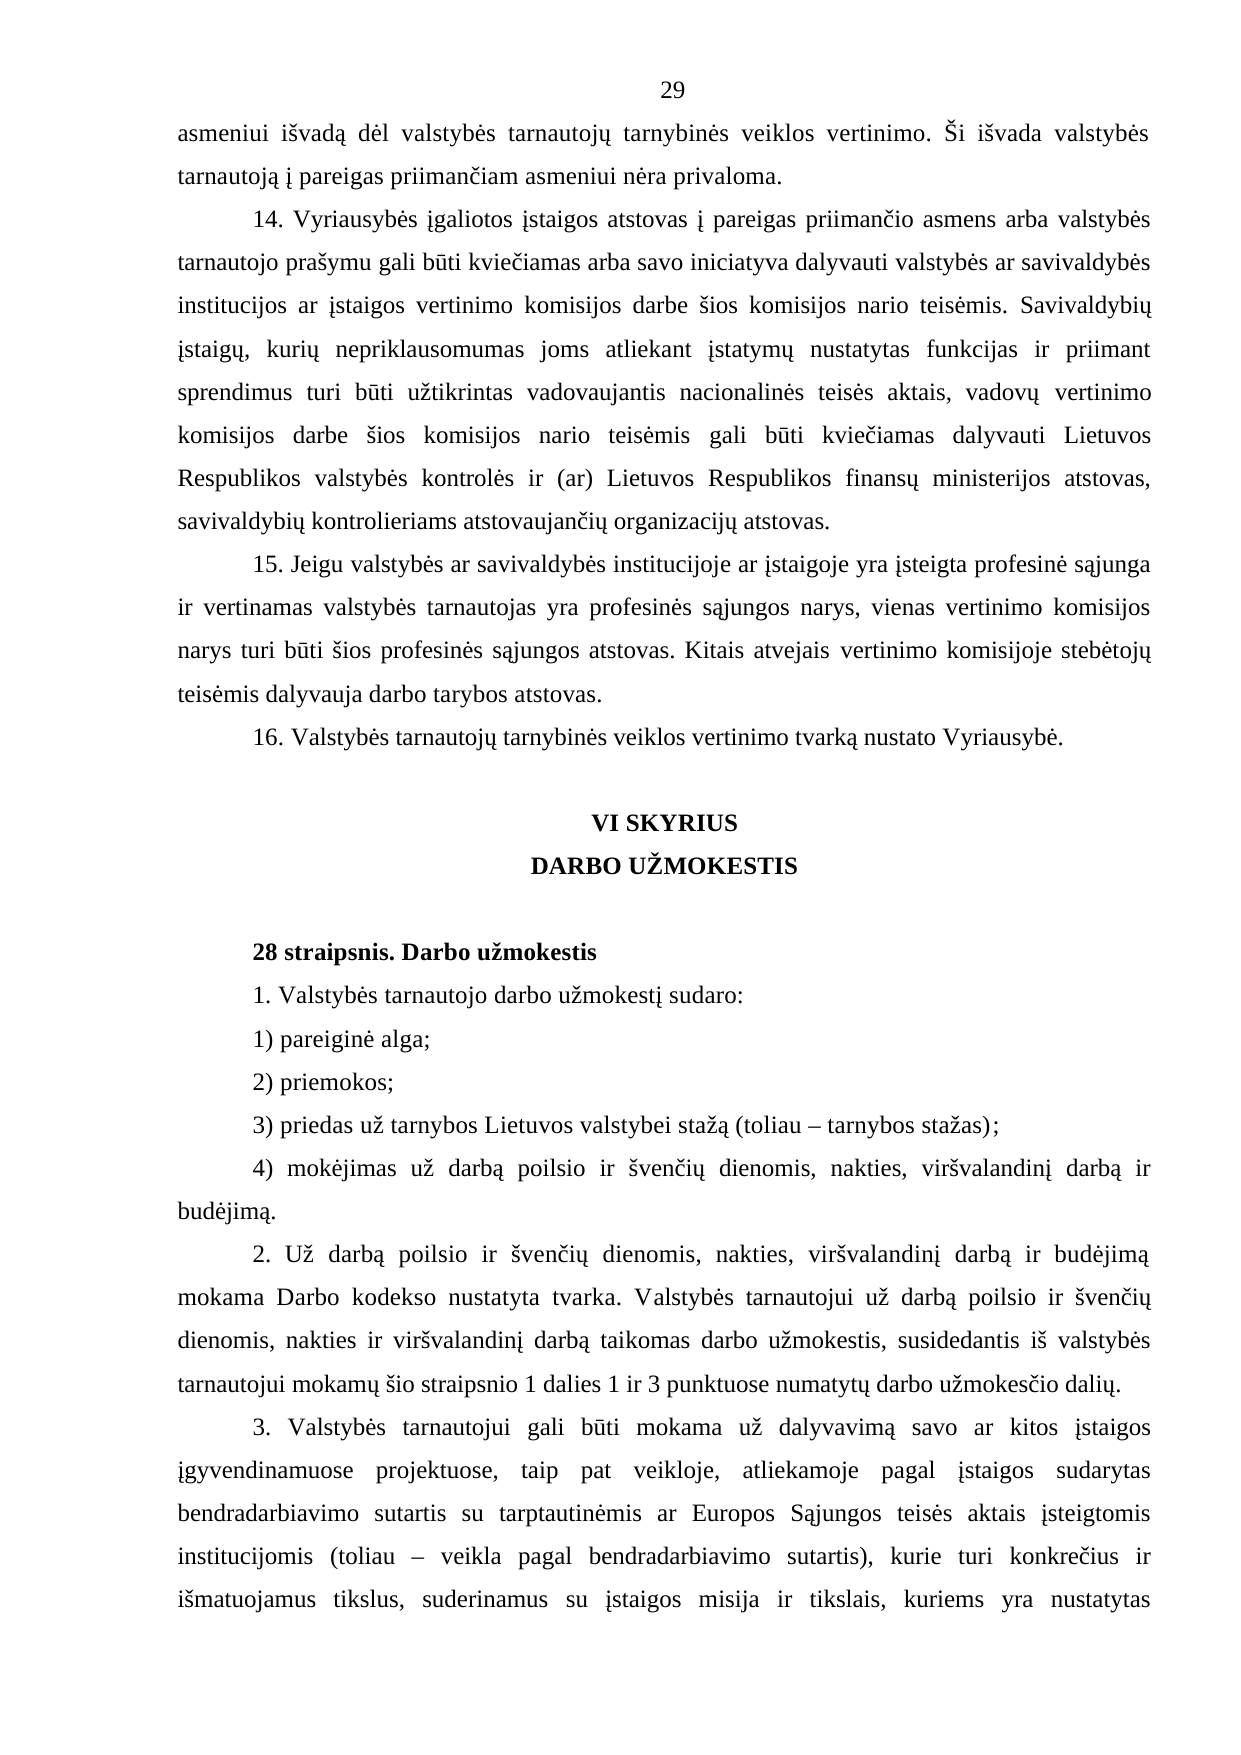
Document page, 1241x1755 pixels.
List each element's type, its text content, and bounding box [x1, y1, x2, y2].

text 3. Valstybės tarnautojui gali būti mokama už dalyvavimą savo ar kitos įstaigos įgyvendinamuose projektuose, taip pat veikloje, atliekamoje pagal įstaigos sudarytas bendradarbiavimo sutartis su tarptautinėmis ar Europos Sąjungos teisės aktais įsteigtomis institucijomis (toliau – veikla pagal bendradarbiavimo sutartis), kurie turi konkrečius ir išmatuojamus tikslus, suderinamus su įstaigos misija ir tikslais, kuriems yra nustatytas [177, 1412, 1152, 1613]
text 1) pareiginė alga; [177, 1024, 1152, 1052]
text 28 straipsnis. Darbo užmokestis [177, 937, 1152, 966]
text 1. Valstybės tarnautojo darbo užmokestį sudaro: [177, 981, 1152, 1009]
text 15. Jeigu valstybės ar savivaldybės institucijoje ar įstaigoje yra įsteigta profesinė sąjunga ir vertinamas valstybės tarnautojas yra profesinės sąjungos narys, vienas vertinimo komisijos narys turi būti šios profesinės sąjungos atstovas. Kitais atvejais vertinimo komisijoje stebėtojų teisėmis dalyvauja darbo tarybos atstovas. [177, 549, 1152, 707]
text VI SKYRIUS [177, 808, 1152, 837]
text 16. Valstybės tarnautojų tarnybinės veiklos vertinimo tvarką nustato Vyriausybė. [177, 722, 1152, 751]
text 2. Už darbą poilsio ir švenčių dienomis, nakties, viršvalandinį darbą ir budėjimą mokama Darbo kodekso nustatyta tvarka. Valstybės tarnautojui už darbą poilsio ir švenčių dienomis, nakties ir viršvalandinį darbą taikomas darbo užmokestis, susidedantis iš valstybės tarnautojui mokamų šio straipsnio 1 dalies 1 ir 3 punktuose numatytų darbo užmokesčio dalių. [177, 1239, 1152, 1397]
text asmeniui išvadą dėl valstybės tarnautojų tarnybinės veiklos vertinimo. Ši išvada valstybės tarnautoją į pareigas priimančiam asmeniui nėra privaloma. [177, 118, 1152, 190]
text 4) mokėjimas už darbą poilsio ir švenčių dienomis, nakties, viršvalandinį darbą ir budėjimą. [177, 1153, 1152, 1225]
text 3) priedas už tarnybos Lietuvos valstybei stažą (toliau – tarnybos stažas); [177, 1110, 1152, 1139]
text DARBO UŽMOKESTIS [177, 851, 1152, 880]
text 14. Vyriausybės įgaliotos įstaigos atstovas į pareigas priimančio asmens arba valstybės tarnautojo prašymu gali būti kviečiamas arba savo iniciatyva dalyvauti valstybės ar savivaldybės institucijos ar įstaigos vertinimo komisijos darbe šios komisijos nario teisėmis. Savivaldybių įstaigų, kurių nepriklausomumas joms atliekant įstatymų nustatytas funkcijas ir priimant sprendimus turi būti užtikrintas vadovaujantis nacionalinės teisės aktais, vadovų vertinimo komisijos darbe šios komisijos nario teisėmis gali būti kviečiamas dalyvauti Lietuvos Respublikos valstybės kontrolės ir (ar) Lietuvos Respublikos finansų ministerijos atstovas, savivaldybių kontrolieriams atstovaujančių organizacijų atstovas. [177, 204, 1152, 535]
text 2) priemokos; [177, 1067, 1152, 1096]
